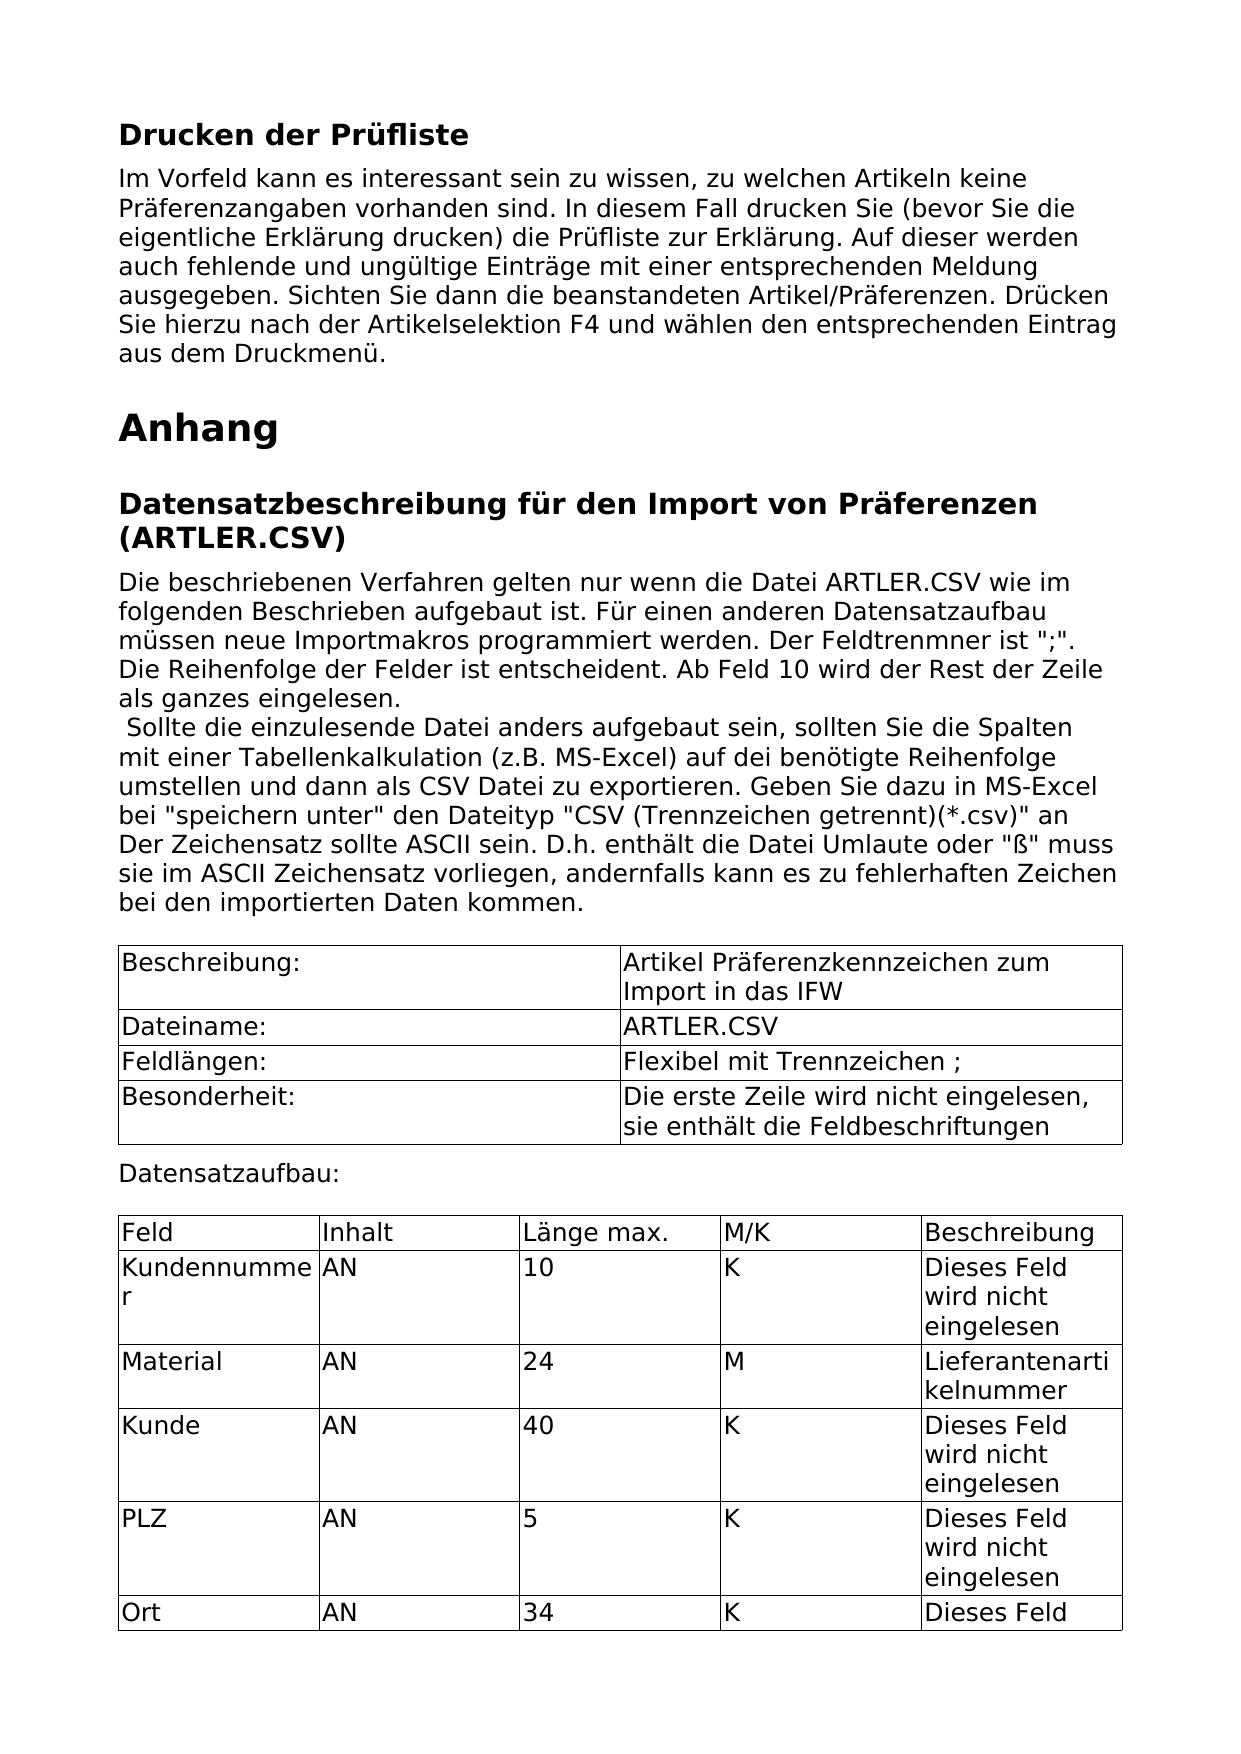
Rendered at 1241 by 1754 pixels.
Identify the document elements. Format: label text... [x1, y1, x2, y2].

table_cell Dieses Feld [922, 1596, 1122, 1630]
subtitle Drucken der Prüfliste [118, 118, 1122, 152]
table_cell ARTLER.CSV [621, 1010, 1122, 1044]
table_cell AN [320, 1596, 519, 1630]
text Die beschriebenen Verfahren gelten nur wenn die Datei ARTLER.CSV wie im folgenden Beschrieben aufgebaut ist. Für einen anderen Datensatzaufbau müssen neue Importmakros programmiert werden. Der Feldtrenmner ist ";". Die Reihenfolge der Felder ist entscheident. Ab Feld 10 wird der Rest der Zeile als ganzes eingelesen. Sollte die einzulesende Datei anders aufgebaut sein, sollten Sie die Spalten mit einer Tabellenkalkulation (z.B. MS-Excel) auf dei benötigte Reihenfolge umstellen und dann als CSV Datei zu exportieren. Geben Sie dazu in MS-Excel bei "speichern unter" den Dateityp "CSV (Trennzeichen getrennt)(*.csv)" an Der Zeichensatz sollte ASCII sein. D.h. enthält die Datei Umlaute oder "ß" muss sie im ASCII Zeichensatz vorliegen, andernfalls kann es zu fehlerhaften Zeichen bei den importierten Daten kommen. [118, 568, 1122, 918]
subtitle Anhang [118, 406, 1122, 450]
text Datensatzaufbau: [118, 1159, 1122, 1188]
table_cell Lieferantenartikelnummer [922, 1345, 1122, 1408]
table_cell Flexibel mit Trennzeichen ; [621, 1046, 1122, 1079]
table_cell PLZ [119, 1502, 319, 1595]
table_header M/K [721, 1216, 921, 1250]
table_cell AN [320, 1502, 519, 1595]
table_cell Dieses Feld wird nicht eingelesen [922, 1502, 1122, 1595]
table_cell M [721, 1345, 921, 1408]
table_header Länge max. [520, 1216, 720, 1250]
table_cell Dieses Feld wird nicht eingelesen [922, 1251, 1122, 1344]
table_cell Ort [119, 1596, 319, 1630]
table_cell K [721, 1409, 921, 1501]
table_header Beschreibung: [119, 946, 620, 1009]
table_header Artikel Präferenzkennzeichen zum Import in das IFW [621, 946, 1122, 1009]
table_header Feld [119, 1216, 319, 1250]
table_cell AN [320, 1409, 519, 1501]
table_cell 40 [520, 1409, 720, 1501]
subtitle Datensatzbeschreibung für den Import von Präferenzen (ARTLER.CSV) [118, 487, 1122, 555]
table_cell 34 [520, 1596, 720, 1630]
table_cell 10 [520, 1251, 720, 1344]
table_cell AN [320, 1251, 519, 1344]
table_cell K [721, 1502, 921, 1595]
table_cell K [721, 1251, 921, 1344]
table_cell 5 [520, 1502, 720, 1595]
text Im Vorfeld kann es interessant sein zu wissen, zu welchen Artikeln keine Präferenzangaben vorhanden sind. In diesem Fall drucken Sie (bevor Sie die eigentliche Erklärung drucken) die Prüfliste zur Erklärung. Auf dieser werden auch fehlende und ungültige Einträge mit einer entsprechenden Meldung ausgegeben. Sichten Sie dann die beanstandeten Artikel/Präferenzen. Drücken Sie hierzu nach der Artikelselektion F4 und wählen den entsprechenden Eintrag aus dem Druckmenü. [118, 164, 1122, 369]
table_cell 24 [520, 1345, 720, 1408]
table_cell Dateiname: [119, 1010, 620, 1044]
table_cell Kunde [119, 1409, 319, 1501]
table_cell Dieses Feld wird nicht eingelesen [922, 1409, 1122, 1501]
table_cell AN [320, 1345, 519, 1408]
table_cell Kundennummer [119, 1251, 319, 1344]
table_cell K [721, 1596, 921, 1630]
table_header Beschreibung [922, 1216, 1122, 1250]
table_cell Feldlängen: [119, 1046, 620, 1079]
table_cell Die erste Zeile wird nicht eingelesen, sie enthält die Feldbeschriftungen [621, 1081, 1122, 1144]
table_header Inhalt [320, 1216, 519, 1250]
table_cell Besonderheit: [119, 1081, 620, 1144]
table_cell Material [119, 1345, 319, 1408]
